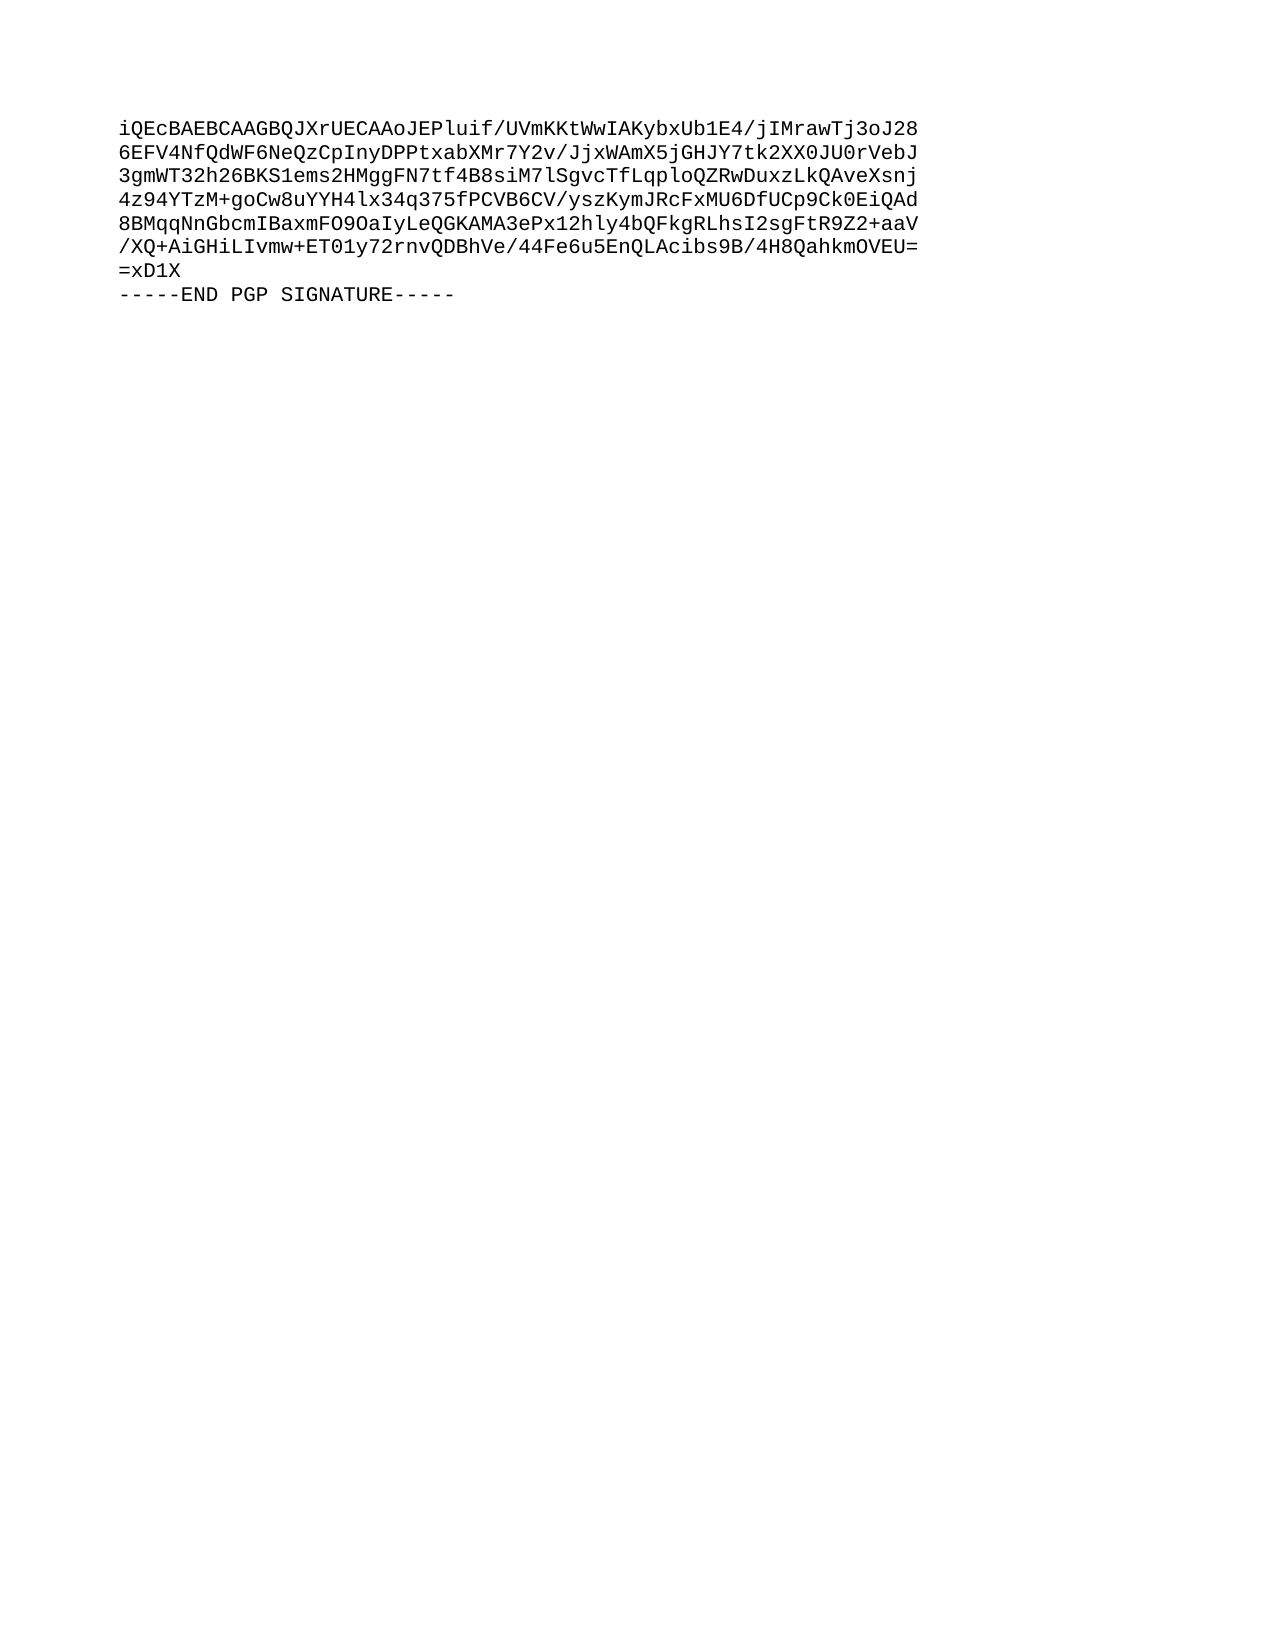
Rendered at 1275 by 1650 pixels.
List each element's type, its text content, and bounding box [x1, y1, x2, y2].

text -----END PGP SIGNATURE----- [118, 284, 1157, 307]
text /XQ+AiGHiLIvmw+ET01y72rnvQDBhVe/44Fe6u5EnQLAcibs9B/4H8QahkmOVEU= [118, 236, 1157, 260]
text 6EFV4NfQdWF6NeQzCpInyDPPtxabXMr7Y2v/JjxWAmX5jGHJY7tk2XX0JU0rVebJ [118, 142, 1157, 165]
text 4z94YTzM+goCw8uYYH4lx34q375fPCVB6CV/yszKymJRcFxMU6DfUCp9Ck0EiQAd [118, 189, 1157, 213]
text =xD1X [118, 260, 1157, 284]
text 3gmWT32h26BKS1ems2HMggFN7tf4B8siM7lSgvcTfLqploQZRwDuxzLkQAveXsnj [118, 165, 1157, 189]
text iQEcBAEBCAAGBQJXrUECAAoJEPluif/UVmKKtWwIAKybxUb1E4/jIMrawTj3oJ28 [118, 118, 1157, 142]
text 8BMqqNnGbcmIBaxmFO9OaIyLeQGKAMA3ePx12hly4bQFkgRLhsI2sgFtR9Z2+aaV [118, 213, 1157, 236]
